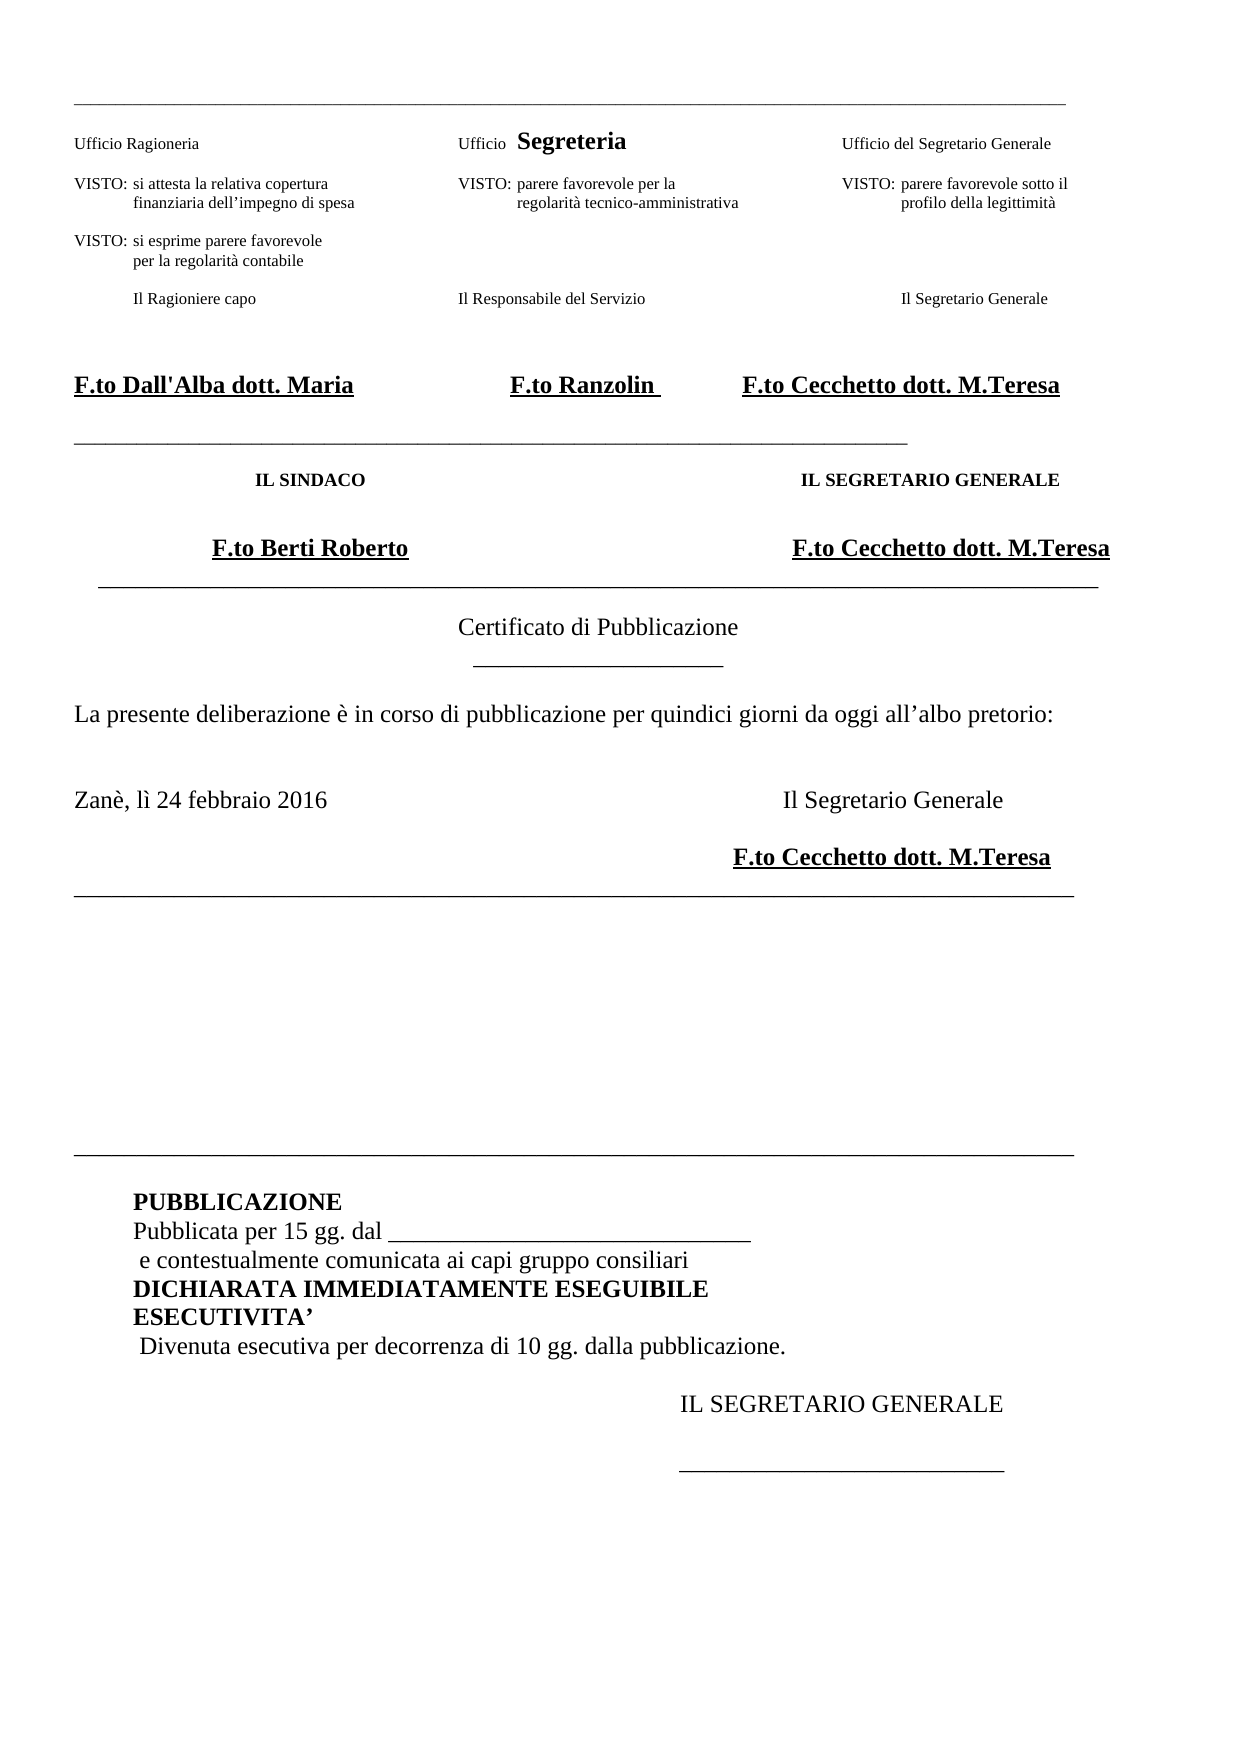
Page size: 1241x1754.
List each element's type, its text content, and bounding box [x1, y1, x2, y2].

text ________________________________________________________________________________ [74, 562, 1122, 591]
text La presente deliberazione è in corso di pubblicazione per quindici giorni da oggi all’albo pretorio: [74, 699, 1122, 727]
text ________________________________________________________________________________ [74, 1130, 1122, 1159]
text per la regolarità contabile [74, 250, 1122, 269]
text e contestualmente comunicata ai capi gruppo consiliari [74, 1245, 1122, 1274]
text F.to Cecchetto dott. M.Teresa ________________________________________________________________________________ [74, 842, 1122, 900]
text __________________________ [74, 1446, 1122, 1475]
text finanziaria dell’impegno di spesa regolarità tecnico-amministrativa profilo della legittimità [74, 193, 1122, 212]
text VISTO: si attesta la relativa copertura VISTO: parere favorevole per la VISTO: parere favorevole sotto il [74, 174, 1122, 193]
text VISTO: si esprime parere favorevole [74, 231, 1122, 250]
text Pubblicata per 15 gg. dal _____________________________ [74, 1216, 1122, 1245]
text ____________________ [74, 641, 1122, 670]
text ________________________________________________________________________________ [74, 423, 1122, 447]
text IL SEGRETARIO GENERALE [74, 1389, 1122, 1417]
text IL SINDACO IL SEGRETARIO GENERALE [74, 469, 1122, 490]
text Divenuta esecutiva per decorrenza di 10 gg. dalla pubblicazione. [74, 1331, 1122, 1360]
text ESECUTIVITA’ [74, 1302, 1122, 1331]
text Certificato di Pubblicazione [74, 612, 1122, 641]
text Zanè, lì 24 febbraio 2016 Il Segretario Generale [74, 785, 1122, 814]
text Ufficio Ragioneria Ufficio Segreteria Ufficio del Segretario Generale [74, 126, 1122, 154]
text F.to Berti Roberto F.to Cecchetto dott. M.Teresa [74, 533, 1122, 562]
text F.to Dall'Alba dott. Maria F.to Ranzolin F.to Cecchetto dott. M.Teresa [74, 370, 1122, 399]
text DICHIARATA IMMEDIATAMENTE ESEGUIBILE [74, 1274, 1122, 1302]
text PUBBLICAZIONE [74, 1187, 1122, 1216]
text Il Ragioniere capo Il Responsabile del Servizio Il Segretario Generale [74, 289, 1122, 308]
text _______________________________________________________________________________________________________________________ [74, 87, 1122, 107]
